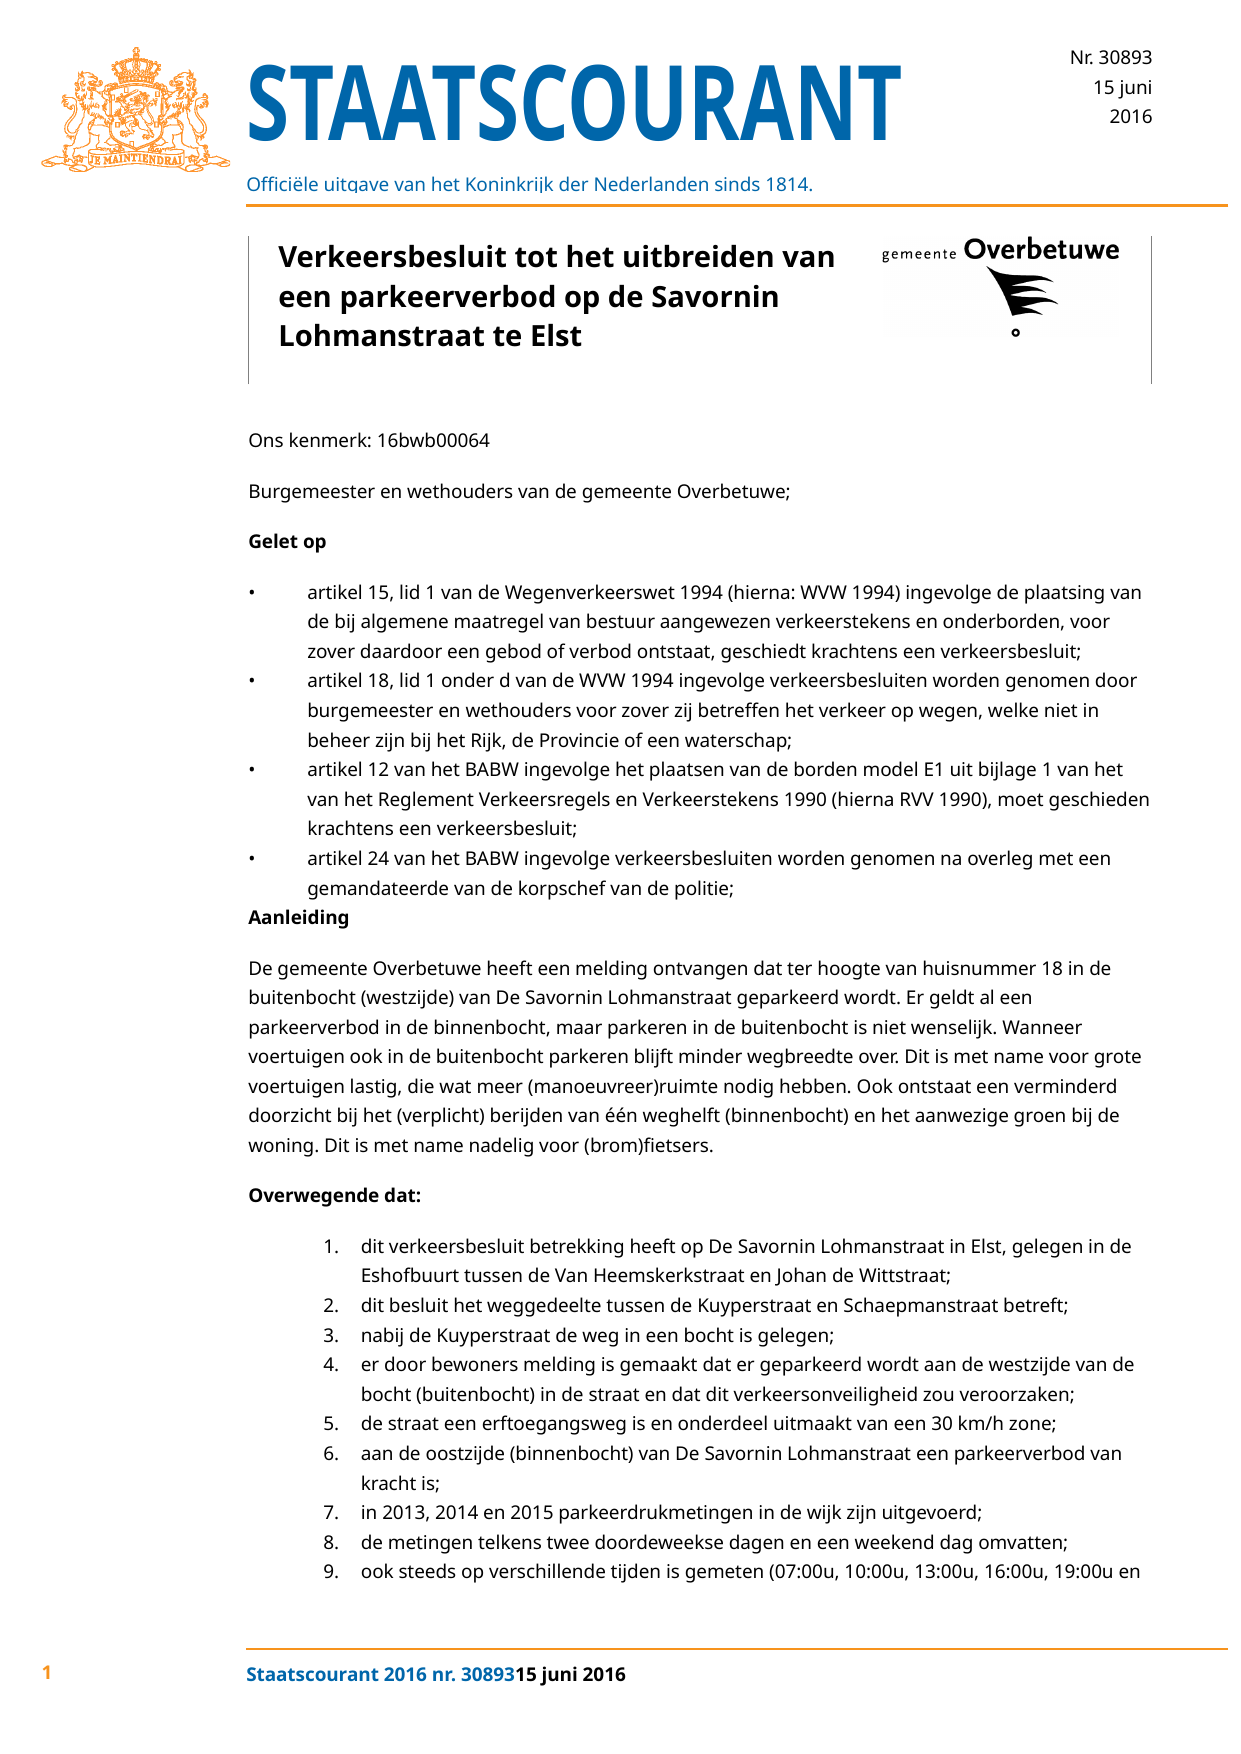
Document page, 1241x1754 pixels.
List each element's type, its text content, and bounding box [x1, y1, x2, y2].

list artikel 15, lid 1 van de Wegenverkeerswet 1994 (hierna: WVW 1994) ingevolge de plaatsing van de bij algemene maatregel van bestuur aangewezen verkeerstekens en onderborden, voor zover daardoor een gebod of verbod ontstaat, geschiedt krachtens een verkeersbesluit; [248, 579, 1152, 664]
list er door bewoners melding is gemaakt dat er geparkeerd wordt aan de westzijde van de bocht (buitenbocht) in de straat en dat dit verkeersonveiligheid zou veroorzaken; [323, 1351, 1152, 1407]
list ook steeds op verschillende tijden is gemeten (07:00u, 10:00u, 13:00u, 16:00u, 19:00u en [323, 1558, 1152, 1584]
picture [41, 47, 231, 172]
list dit verkeersbesluit betrekking heeft op De Savornin Lohmanstraat in Elst, gelegen in de Eshofbuurt tussen de Van Heemskerkstraat en Johan de Wittstraat; [323, 1233, 1152, 1288]
text Burgemeester en wethouders van de gemeente Overbetuwe; [248, 478, 1152, 504]
list artikel 24 van het BABW ingevolge verkeersbesluiten worden genomen na overleg met een gemandateerde van de korpschef van de politie; [248, 845, 1152, 900]
text De gemeente Overbetuwe heeft een melding ontvangen dat ter hoogte van huisnummer 18 in de buitenbocht (westzijde) van De Savornin Lohmanstraat geparkeerd wordt. Er geldt al een parkeerverbod in de binnenbocht, maar parkeren in de buitenbocht is niet wenselijk. Wanneer voertuigen ook in de buitenbocht parkeren blijft minder wegbreedte over. Dit is met name voor grote voertuigen lastig, die wat meer (manoeuvreer)ruimte nodig hebben. Ook ontstaat een verminderd doorzicht bij het (verplicht) berijden van één weghelft (binnenbocht) en het aanwezige groen bij de woning. Dit is met name nadelig voor (brom)fietsers. [248, 955, 1152, 1158]
list aan de oostzijde (binnenbocht) van De Savornin Lohmanstraat een parkeerverbod van kracht is; [323, 1440, 1152, 1495]
picture [882, 236, 1119, 337]
list nabij de Kuyperstraat de weg in een bocht is gelegen; [323, 1322, 1152, 1347]
list artikel 18, lid 1 onder d van de WVW 1994 ingevolge verkeersbesluiten worden genomen door burgemeester en wethouders voor zover zij betreffen het verkeer op wegen, welke niet in beheer zijn bij het Rijk, de Provincie of een waterschap; [248, 668, 1152, 752]
list dit besluit het weggedeelte tussen de Kuyperstraat en Schaepmanstraat betreft; [323, 1292, 1152, 1318]
list de metingen telkens twee doordeweekse dagen en een weekend dag omvatten; [323, 1529, 1152, 1554]
text Ons kenmerk: 16bwb00064 [248, 428, 1152, 453]
list de straat een erftoegangsweg is en onderdeel uitmaakt van een 30 km/h zone; [323, 1411, 1152, 1436]
table_header [850, 236, 1151, 384]
text Overwegende dat: [248, 1183, 1152, 1208]
text Gelet op [248, 528, 1152, 554]
table_header Verkeersbesluit tot het uitbreiden van een parkeerverbod op de Savornin Lohmanstraat te Elst [249, 236, 850, 384]
list in 2013, 2014 en 2015 parkeerdrukmetingen in de wijk zijn uitgevoerd; [323, 1499, 1152, 1525]
text Aanleiding [248, 904, 1152, 930]
list artikel 12 van het BABW ingevolge het plaatsen van de borden model E1 uit bijlage 1 van het van het Reglement Verkeersregels en Verkeerstekens 1990 (hierna RVV 1990), moet geschieden krachtens een verkeersbesluit; [248, 756, 1152, 841]
